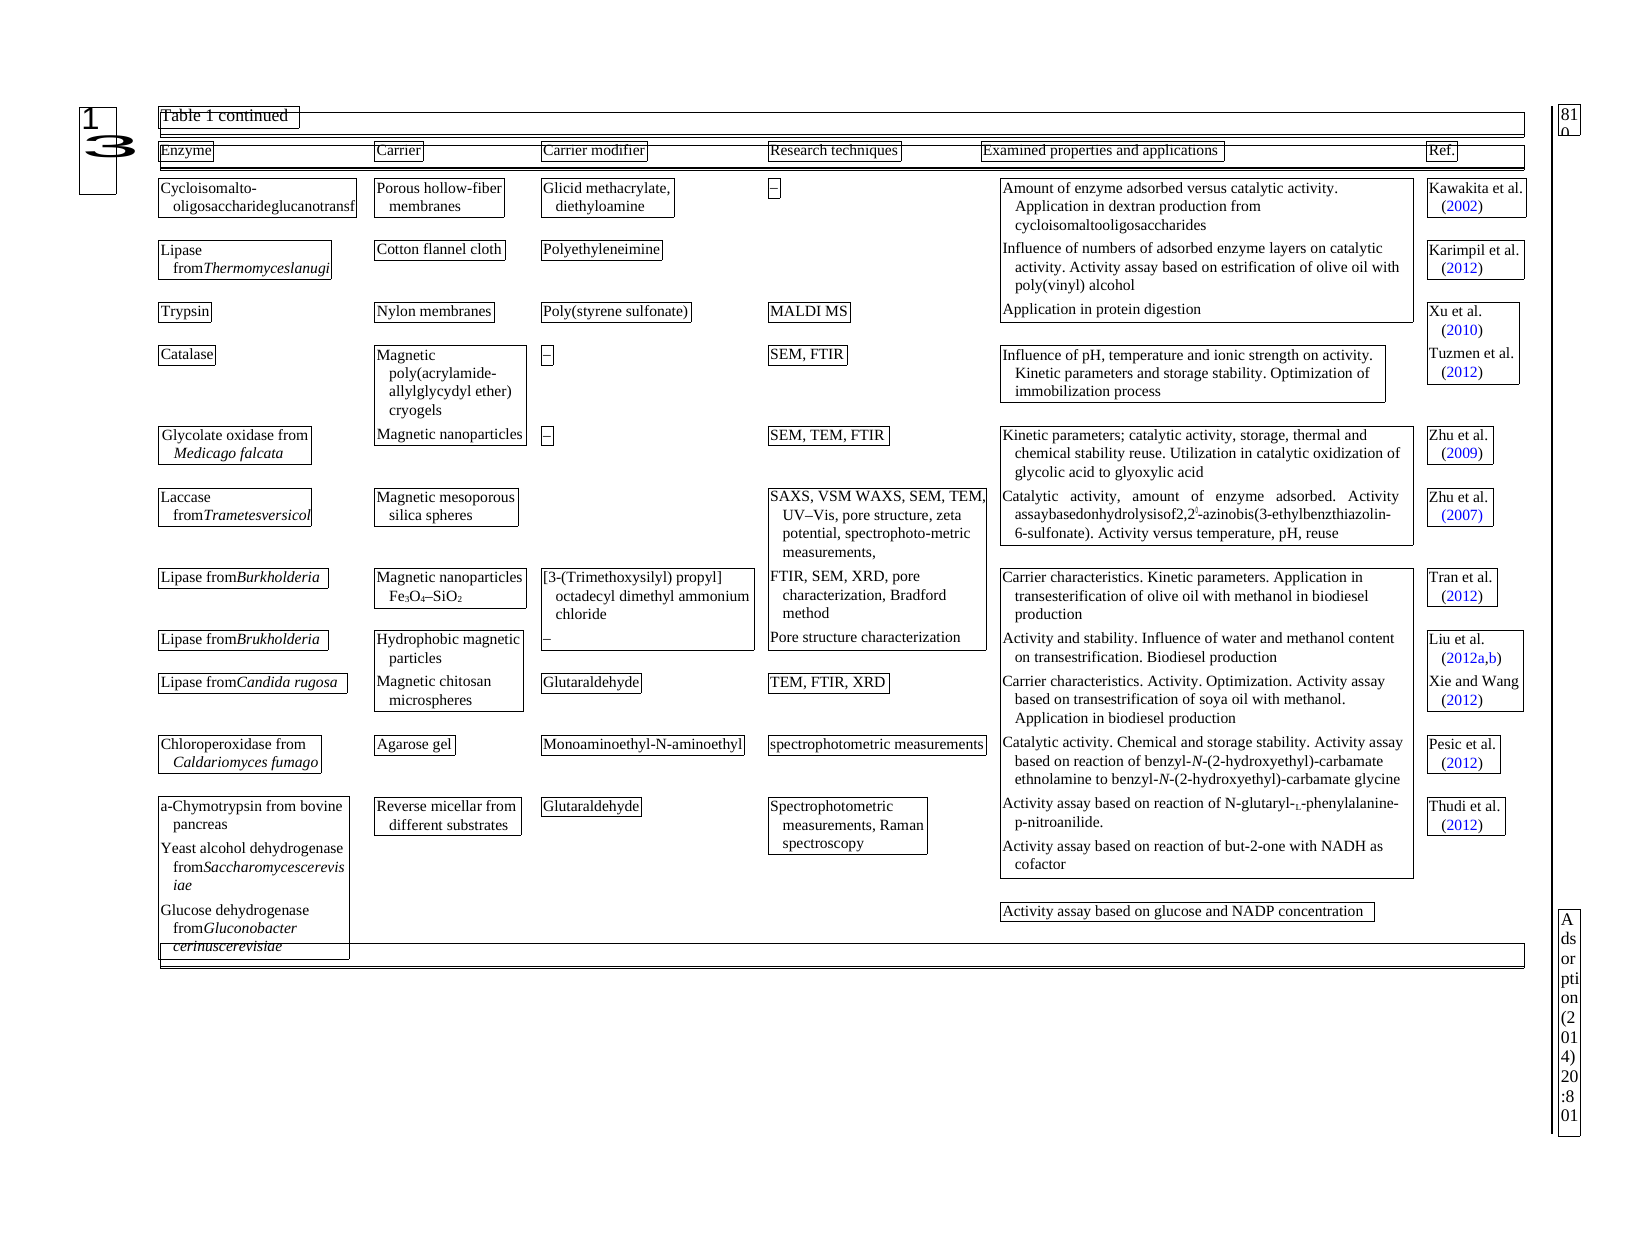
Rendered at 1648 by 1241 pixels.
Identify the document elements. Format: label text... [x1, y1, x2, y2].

text [160, 107, 299, 112]
text Kawakita et al. (2002) [1429, 179, 1525, 215]
text Glicid methacrylate, diethyloamine [543, 179, 672, 215]
text Carrier characteristics. Activity. Optimization. Activity assay based on transestrification of soya oil with methanol. [1002, 672, 1411, 708]
text UV–Vis, pore structure, zeta potential, spectrophoto-metric measurements, [782, 506, 973, 561]
text 810 [1561, 105, 1580, 135]
text Research techniques [770, 146, 901, 159]
text SEM, TEM, FTIR [770, 427, 889, 443]
text a-Chymotrypsin from bovine pancreas [160, 797, 349, 833]
text [3-(Trimethoxysilyl) propyl] octadecyl dimethyl ammonium chloride [543, 569, 754, 623]
text Glutaraldehyde [543, 674, 641, 691]
text Enzyme [161, 146, 213, 159]
text Yeast alcohol dehydrogenase fromSaccharomycescerevisiae [160, 839, 349, 894]
text Magnetic mesoporous silica spheres [376, 489, 517, 524]
text Kinetic parameters; catalytic activity, storage, thermal and chemical stability reuse. Utilization in catalytic oxidization of glycolic acid to glyoxylic acid [1002, 427, 1408, 481]
text Laccase fromTrametesversicolor [160, 489, 311, 526]
text 13 [81, 108, 116, 163]
text FTIR, SEM, XRD, pore [770, 567, 986, 585]
text Carrier characteristics. Kinetic parameters. Application in transesterification of olive oil with methanol in biodiesel production [1002, 569, 1411, 623]
text Application in protein digestion [1002, 300, 1413, 318]
text Glucose dehydrogenase fromGluconobacter cerinuscerevisiae [161, 944, 349, 955]
text Activity and stability. Influence of water and methanol content on transestrification. Biodiesel production [1002, 629, 1408, 665]
text Liu et al. (2012a,b) [1429, 631, 1507, 666]
text – [543, 629, 754, 647]
text Pore structure characterization [770, 628, 986, 646]
text Magnetic nanoparticles Fe3O4–SiO2 [376, 569, 524, 604]
text Zhu et al. (2009) [1429, 427, 1493, 462]
text Table 1 continued [161, 113, 299, 126]
text Influence of pH, temperature and ionic strength on activity. Kinetic parameters and storage stability. Optimization of immobilization process [1002, 346, 1385, 400]
text Amount of enzyme adsorbed versus catalytic activity. Application in dextran production from cycloisomaltooligosaccharides [1002, 179, 1408, 233]
text Catalytic activity, amount of enzyme adsorbed. Activity assaybasedonhydrolysisof2,20-azinobis(3-ethylbenzthiazolin-6-sulfonate). Activity versus temperature, pH, reuse [1002, 486, 1400, 541]
text Reverse micellar from different substrates [376, 798, 521, 833]
text – [770, 179, 779, 196]
text Lipase fromBurkholderia [161, 569, 328, 586]
text Medicago falcata [160, 444, 297, 462]
text characterization, Bradford method [782, 586, 948, 622]
text Catalytic activity. Chemical and storage stability. Activity assay based on reaction of benzyl-N-(2-hydroxyethyl)-carbamate ethnolamine to benzyl-N-(2-hydroxyethyl)-carbamate glycine [1002, 733, 1411, 788]
text Lipase fromCandida rugosa [161, 674, 347, 691]
text spectrophotometric measurements [770, 736, 986, 753]
text Agarose gel [377, 736, 455, 753]
text Adsorption (2014) 20:801–821 [1561, 910, 1580, 1136]
text Tuzmen et al. (2012) [1429, 344, 1519, 381]
text Tran et al. (2012) [1429, 569, 1497, 604]
text Glutaraldehyde [543, 798, 641, 814]
text – [543, 346, 552, 363]
text – [543, 427, 552, 443]
text Xie and Wang (2012) [1429, 672, 1523, 709]
text Carrier [376, 146, 422, 159]
text MALDI MS [770, 303, 850, 320]
text SEM, FTIR [770, 346, 847, 363]
text TEM, FTIR, XRD [770, 674, 889, 691]
text Thudi et al. (2012) [1429, 798, 1505, 833]
text Influence of numbers of adsorbed enzyme layers on catalytic activity. Activity assay based on estrification of olive oil with poly(vinyl) alcohol [1002, 239, 1411, 294]
text Cotton flannel cloth [377, 241, 505, 258]
text Ref. [1429, 146, 1457, 159]
text Caldariomyces fumago [173, 753, 321, 771]
text Lipase fromThermomyceslanuginosus [160, 241, 331, 278]
text Polyethyleneimine [543, 241, 662, 258]
text Glycolate oxidase from [160, 427, 310, 443]
text Catalase [161, 346, 215, 363]
text Application in biodiesel production [1014, 708, 1413, 726]
text Monoaminoethyl-N-aminoethyl [543, 736, 744, 753]
text Lipase fromBrukholderia [161, 631, 328, 648]
text Porous hollow-fiber membranes [376, 179, 504, 215]
text Zhu et al.(2007) [1429, 489, 1493, 524]
text Nylon membranes [377, 303, 494, 320]
text Carrier modifier [543, 146, 647, 159]
text Spectrophotometric measurements, Raman spectroscopy [770, 798, 926, 852]
text Pesic et al. (2012) [1429, 736, 1500, 771]
text Trypsin [161, 303, 211, 320]
text Activity assay based on reaction of N-glutaryl-L-phenylalanine- p-nitroanilide. [1002, 794, 1408, 830]
text SAXS, VSM WAXS, SEM, TEM, [770, 489, 986, 505]
text Magnetic nanoparticles [377, 424, 526, 442]
text Xu et al. (2010) [1429, 303, 1519, 338]
text Chloroperoxidase from [161, 736, 321, 753]
text Hydrophobic magnetic particles [376, 631, 522, 666]
text Karimpil et al. (2012) [1429, 241, 1524, 277]
text Cycloisomalto-oligosaccharideglucanotransferase [160, 179, 356, 217]
text Glucose dehydrogenase fromGluconobacter cerinuscerevisiae [160, 900, 349, 943]
text Magnetic chitosan microspheres [376, 672, 493, 709]
text Activity assay based on glucose and NADP concentration [1002, 903, 1374, 919]
text Examined properties and applications [983, 146, 1224, 159]
text Activity assay based on reaction of but-2-one with NADH as cofactor [1002, 837, 1411, 873]
text Magnetic poly(acrylamide- allylglycydyl ether) cryogels [376, 346, 513, 418]
text Poly(styrene sulfonate) [543, 303, 691, 320]
